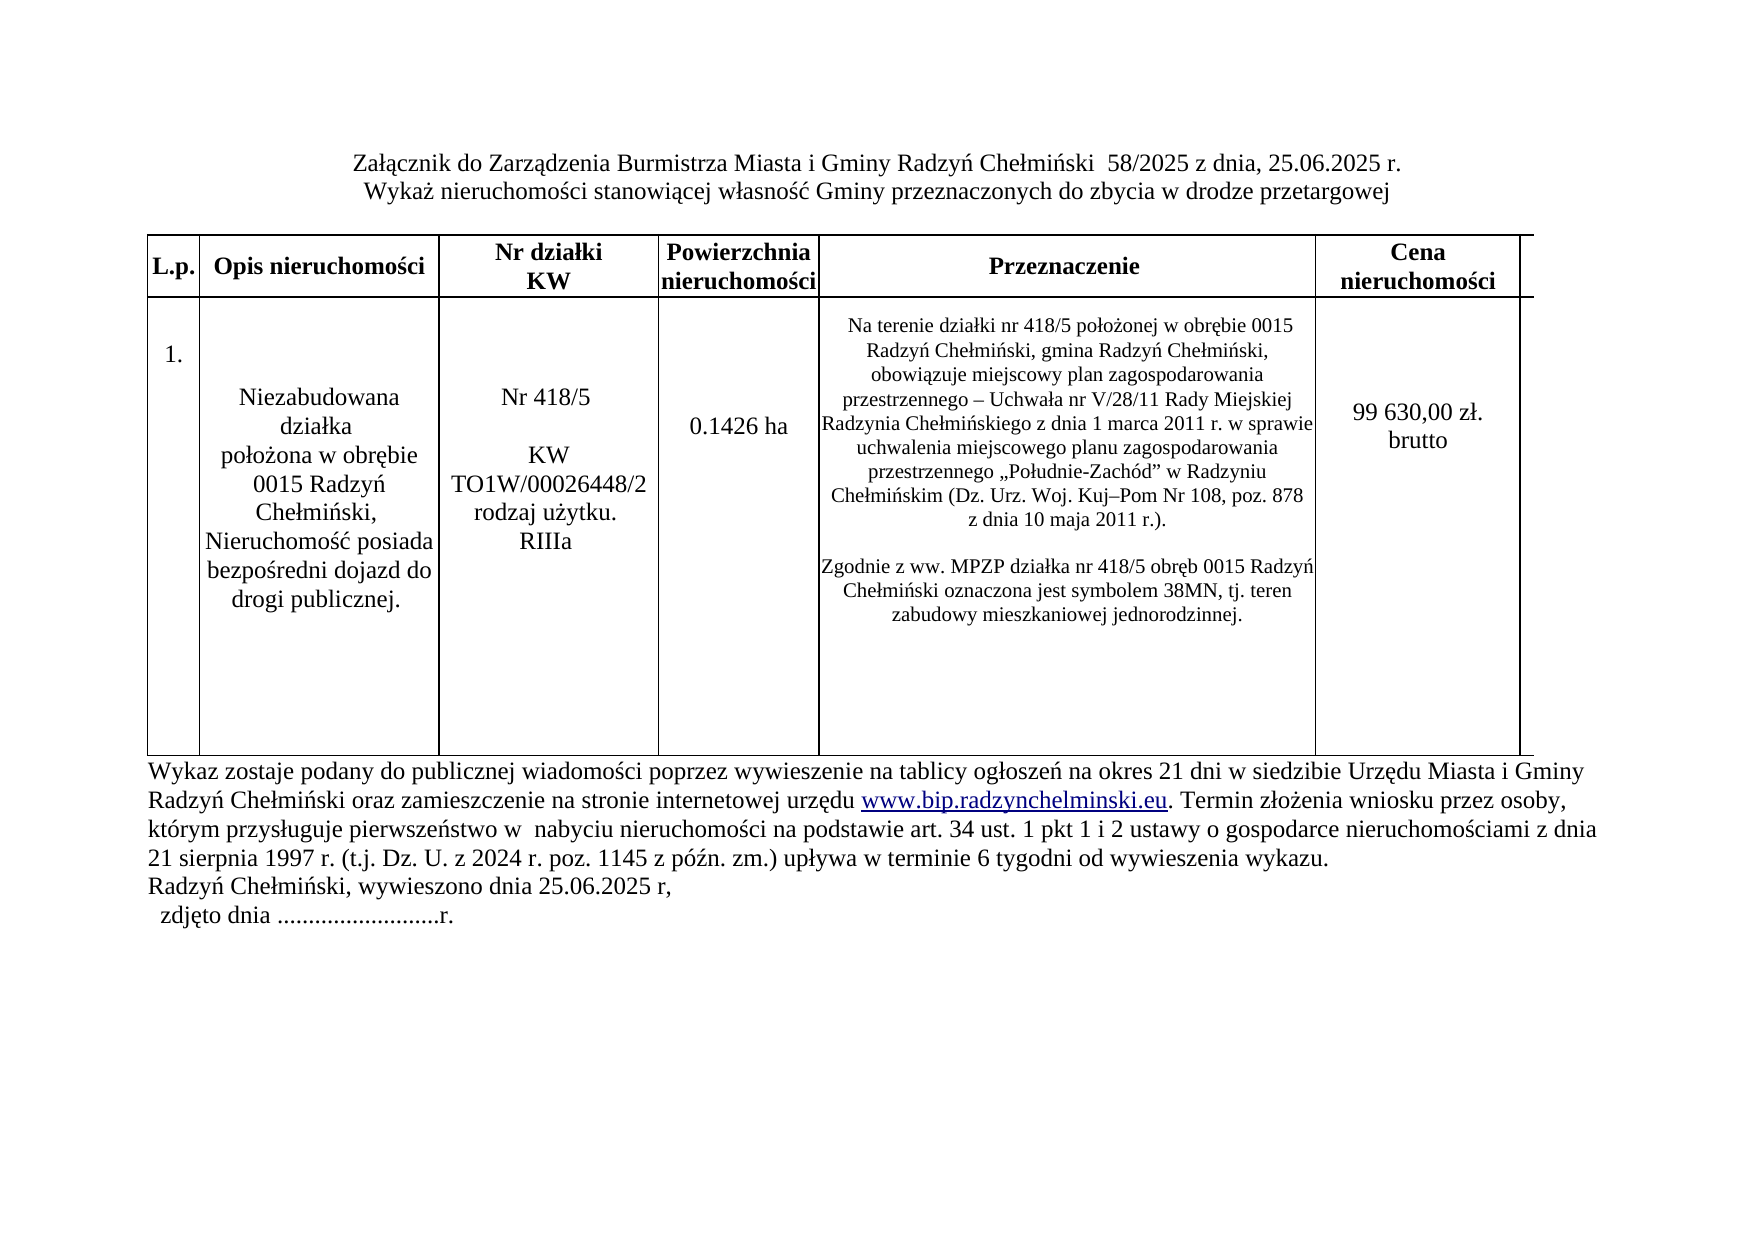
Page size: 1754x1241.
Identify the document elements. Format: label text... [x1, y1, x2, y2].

text zdjęto dnia ..........................r. [148, 900, 1606, 929]
table_header L.p. [148, 236, 199, 296]
table_header Opis nieruchomości [200, 236, 438, 296]
table_header [1521, 236, 1534, 296]
text Wykaż nieruchomości stanowiącej własność Gminy przeznaczonych do zbycia w drodze przetargowej [148, 176, 1606, 205]
table_cell 1. [148, 298, 199, 755]
table_header Nr działki KW [440, 236, 658, 296]
table_cell Nr 418/5 KW TO1W/00026448/2 rodzaj użytku. RIIIa [440, 298, 658, 755]
table_cell 0.1426 ha [659, 298, 818, 755]
table_cell Na terenie działki nr 418/5 położonej w obrębie 0015 Radzyń Chełmiński, gmina Radzyń Chełmiński, obowiązuje miejscowy plan zagospodarowania przestrzennego – Uchwała nr V/28/11 Rady Miejskiej Radzynia Chełmińskiego z dnia 1 marca 2011 r. w sprawie uchwalenia miejscowego planu zagospodarowania przestrzennego „Południe-Zachód” w Radzyniu Chełmińskim (Dz. Urz. Woj. Kuj–Pom Nr 108, poz. 878 z dnia 10 maja 2011 r.). Zgodnie z ww. MPZP działka nr 418/5 obręb 0015 Radzyń Chełmiński oznaczona jest symbolem 38MN, tj. teren zabudowy mieszkaniowej jednorodzinnej. [820, 298, 1315, 755]
table_cell 99 630,00 zł. brutto [1316, 298, 1519, 755]
table_header Przeznaczenie [820, 236, 1315, 296]
table_cell Niezabudowana działka położona w obrębie 0015 Radzyń Chełmiński, Nieruchomość posiada bezpośredni dojazd do drogi publicznej. [200, 298, 438, 755]
table_header Cena nieruchomości [1316, 236, 1519, 296]
text Załącznik do Zarządzenia Burmistrza Miasta i Gminy Radzyń Chełmiński 58/2025 z dnia, 25.06.2025 r. [148, 148, 1606, 176]
table_cell [1521, 298, 1534, 755]
table_header Powierzchnia nieruchomości [659, 236, 818, 296]
text Radzyń Chełmiński, wywieszono dnia 25.06.2025 r, [148, 871, 1606, 900]
text Wykaz zostaje podany do publicznej wiadomości poprzez wywieszenie na tablicy ogłoszeń na okres 21 dni w siedzibie Urzędu Miasta i Gminy Radzyń Chełmiński oraz zamieszczenie na stronie internetowej urzędu www.bip.radzynchelminski.eu. Termin złożenia wniosku przez osoby, którym przysługuje pierwszeństwo w nabyciu nieruchomości na podstawie art. 34 ust. 1 pkt 1 i 2 ustawy o gospodarce nieruchomościami z dnia 21 sierpnia 1997 r. (t.j. Dz. U. z 2024 r. poz. 1145 z późn. zm.) upływa w terminie 6 tygodni od wywieszenia wykazu. [148, 756, 1606, 871]
